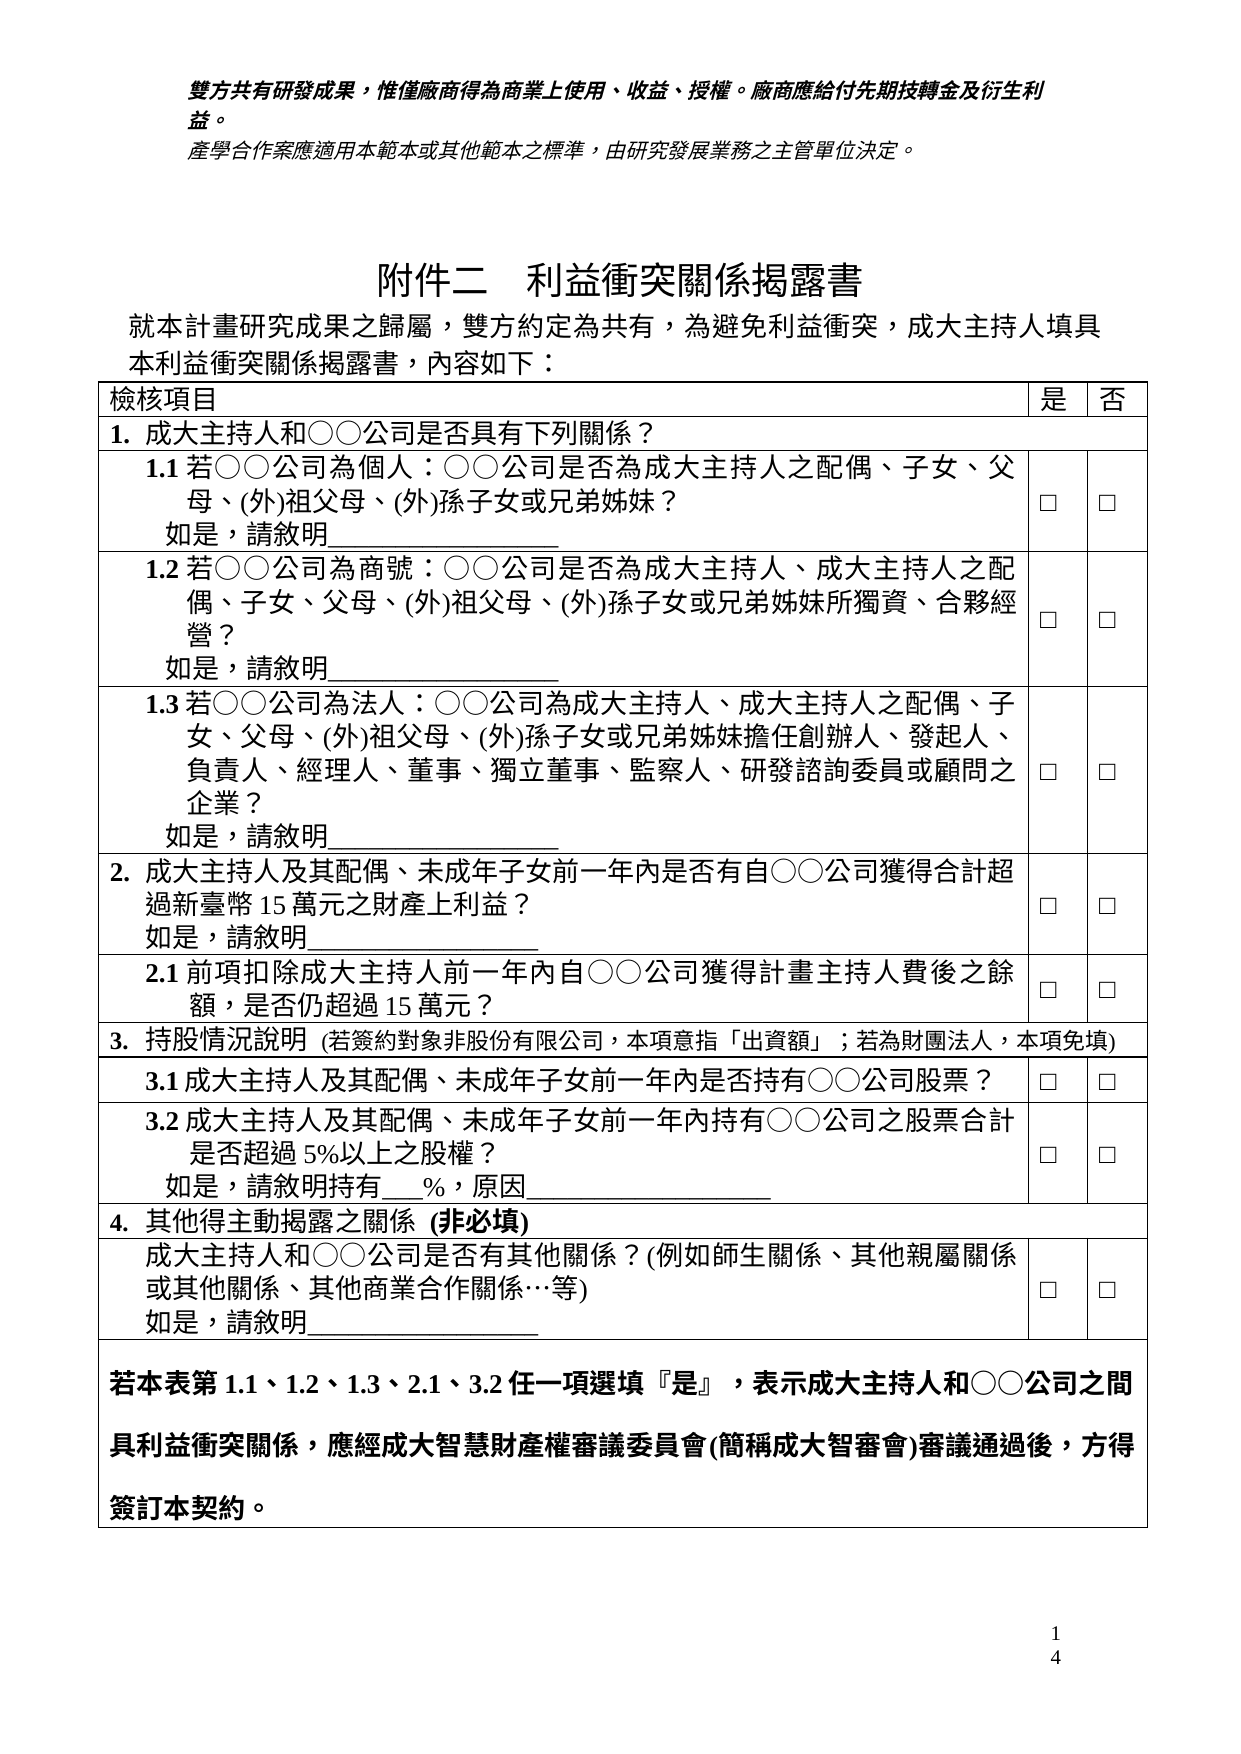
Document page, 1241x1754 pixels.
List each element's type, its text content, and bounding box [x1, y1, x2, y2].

text 附件二 利益衝突關係揭露書 [187, 236, 1053, 299]
table_cell □ [1088, 451, 1147, 551]
table_cell 3.2成大主持人及其配偶、未成年子女前一年內持有○○公司之股票合計是否超過5%以上之股權？ 如是，請敘明持有___%，原因__________________ [99, 1103, 1028, 1203]
table_cell □ [1029, 955, 1087, 1022]
table_cell □ [1029, 687, 1087, 853]
table_header 是 [1029, 383, 1087, 416]
table_cell 成大主持人及其配偶、未成年子女前一年內是否有自○○公司獲得合計超過新臺幣15萬元之財產上利益？ 如是，請敘明_________________ [99, 854, 1028, 954]
table_cell □ [1029, 1058, 1087, 1102]
table_cell □ [1088, 1103, 1147, 1203]
table_cell □ [1029, 854, 1087, 954]
table_cell 成大主持人和○○公司是否有其他關係？(例如師生關係、其他親屬關係或其他關係、其他商業合作關係…等) 如是，請敘明_________________ [99, 1239, 1028, 1339]
table_cell □ [1088, 1239, 1147, 1339]
table_cell □ [1029, 1103, 1087, 1203]
table_cell 其他得主動揭露之關係 (非必填) [99, 1204, 1147, 1238]
table_cell 1.3若○○公司為法人：○○公司為成大主持人、成大主持人之配偶、子女、父母、(外)祖父母、(外)孫子女或兄弟姊妹擔任創辦人、發起人、負責人、經理人、董事、獨立董事、監察人、研發諮詢委員或顧問之企業？ 如是，請敘明_________________ [99, 687, 1028, 853]
table_cell 持股情況說明 (若簽約對象非股份有限公司，本項意指「出資額」；若為財團法人，本項免填) [99, 1023, 1147, 1056]
table_cell □ [1088, 854, 1147, 954]
table_header 否 [1088, 383, 1147, 416]
table_cell □ [1088, 1058, 1147, 1102]
table_cell □ [1029, 451, 1087, 551]
table_cell 3.1成大主持人及其配偶、未成年子女前一年內是否持有○○公司股票？ [99, 1058, 1028, 1102]
table_header 檢核項目 [99, 383, 1028, 416]
table_cell 1.2若○○公司為商號：○○公司是否為成大主持人、成大主持人之配偶、子女、父母、(外)祖父母、(外)孫子女或兄弟姊妹所獨資、合夥經營？ 如是，請敘明_________________ [99, 552, 1028, 686]
table_cell 2.1前項扣除成大主持人前一年內自○○公司獲得計畫主持人費後之餘額，是否仍超過15萬元？ [99, 955, 1028, 1022]
table_cell □ [1088, 687, 1147, 853]
table_cell □ [1088, 552, 1147, 686]
table_cell 若本表第1.1、1.2、1.3、2.1、3.2任一項選填『是』，表示成大主持人和○○公司之間具利益衝突關係，應經成大智慧財產權審議委員會(簡稱成大智審會)審議通過後，方得簽訂本契約。 [99, 1340, 1147, 1527]
table_cell □ [1088, 955, 1147, 1022]
table_cell □ [1029, 552, 1087, 686]
table_cell □ [1029, 1239, 1087, 1339]
text 就本計畫研究成果之歸屬，雙方約定為共有，為避免利益衝突，成大主持人填具本利益衝突關係揭露書，內容如下： [128, 306, 1103, 381]
table_cell 1.1若○○公司為個人：○○公司是否為成大主持人之配偶、子女、父母、(外)祖父母、(外)孫子女或兄弟姊妹？ 如是，請敘明_________________ [99, 451, 1028, 551]
table_cell 成大主持人和○○公司是否具有下列關係？ [99, 417, 1147, 450]
